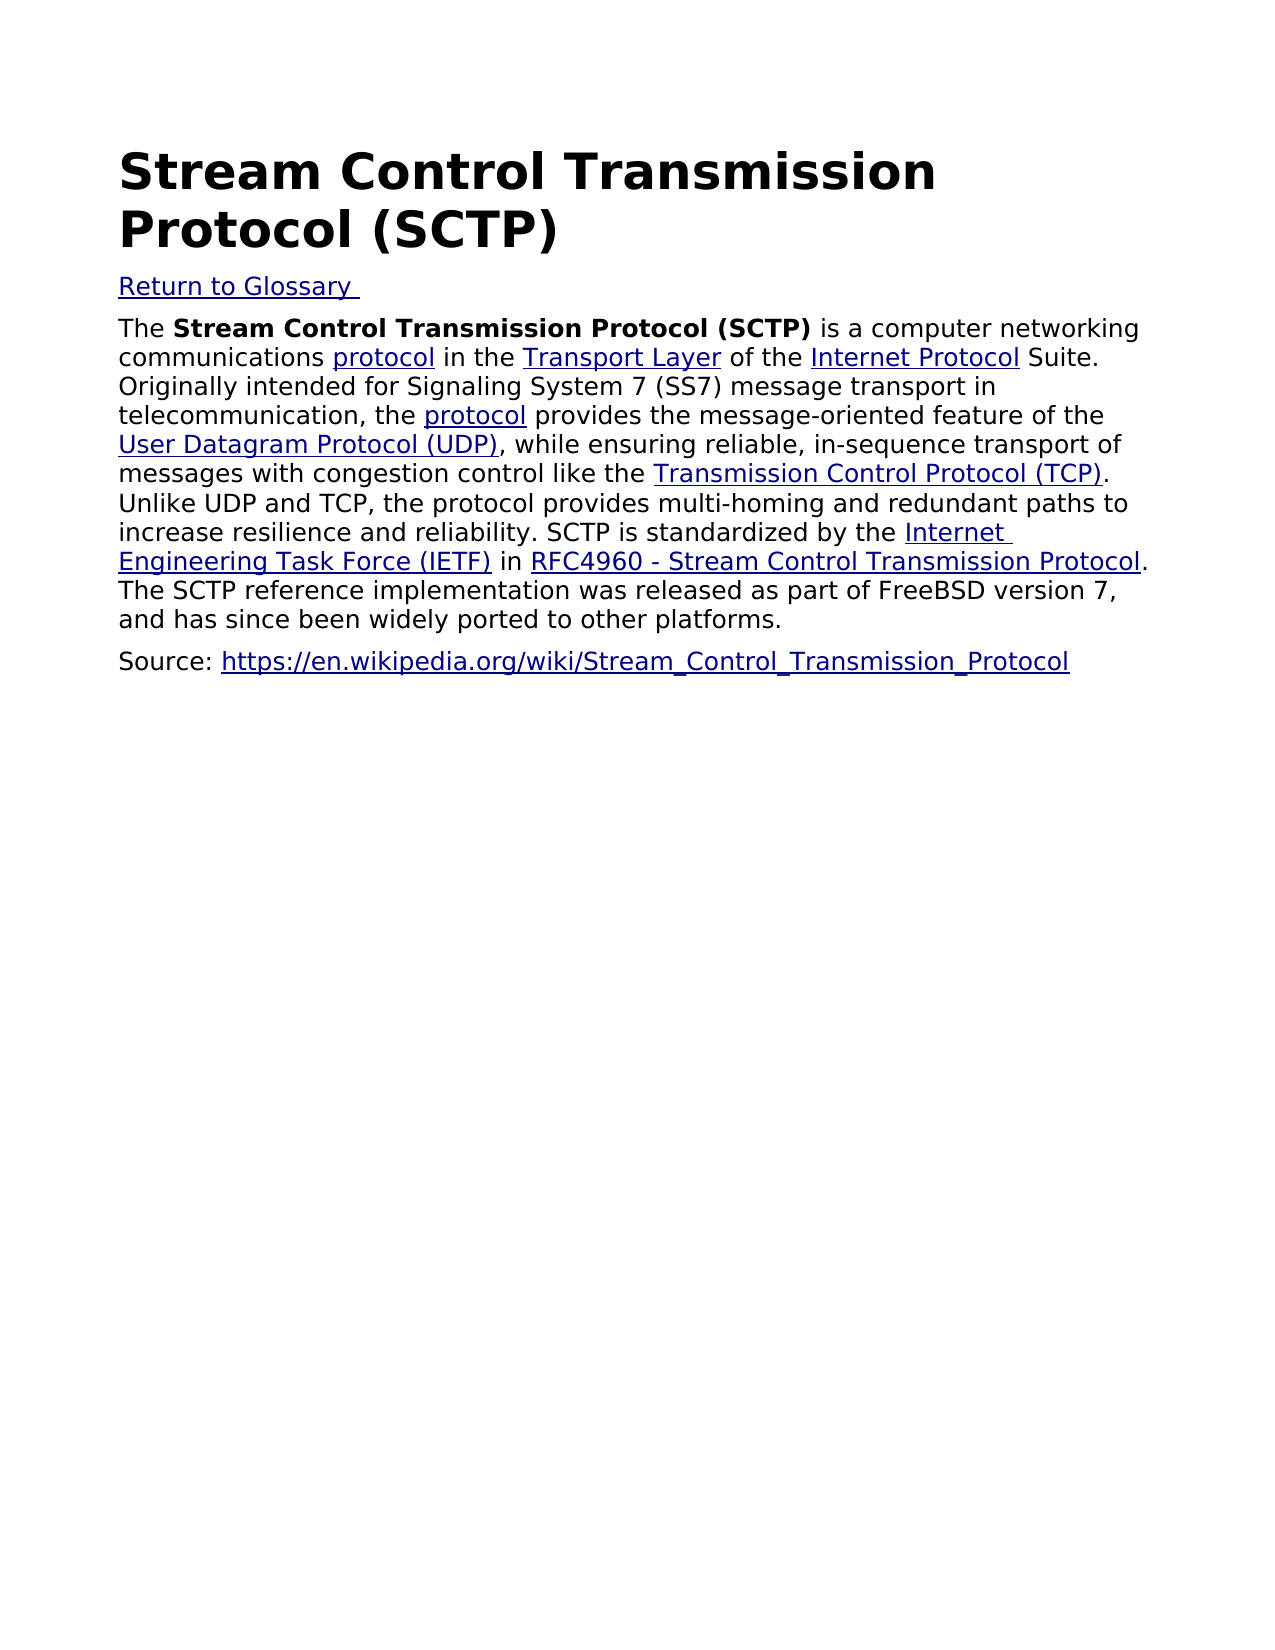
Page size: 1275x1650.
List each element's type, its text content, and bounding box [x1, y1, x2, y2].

subtitle Stream Control Transmission Protocol (SCTP) [118, 143, 1157, 259]
text Return to Glossary [118, 272, 1157, 301]
text Source: https://en.wikipedia.org/wiki/Stream_Control_Transmission_Protocol [118, 647, 1157, 676]
text The Stream Control Transmission Protocol (SCTP) is a computer networking communications protocol in the Transport Layer of the Internet Protocol Suite. Originally intended for Signaling System 7 (SS7) message transport in telecommunication, the protocol provides the message-oriented feature of the User Datagram Protocol (UDP), while ensuring reliable, in-sequence transport of messages with congestion control like the Transmission Control Protocol (TCP). Unlike UDP and TCP, the protocol provides multi-homing and redundant paths to increase resilience and reliability. SCTP is standardized by the Internet Engineering Task Force (IETF) in RFC4960 - Stream Control Transmission Protocol. The SCTP reference implementation was released as part of FreeBSD version 7, and has since been widely ported to other platforms. [118, 314, 1157, 634]
